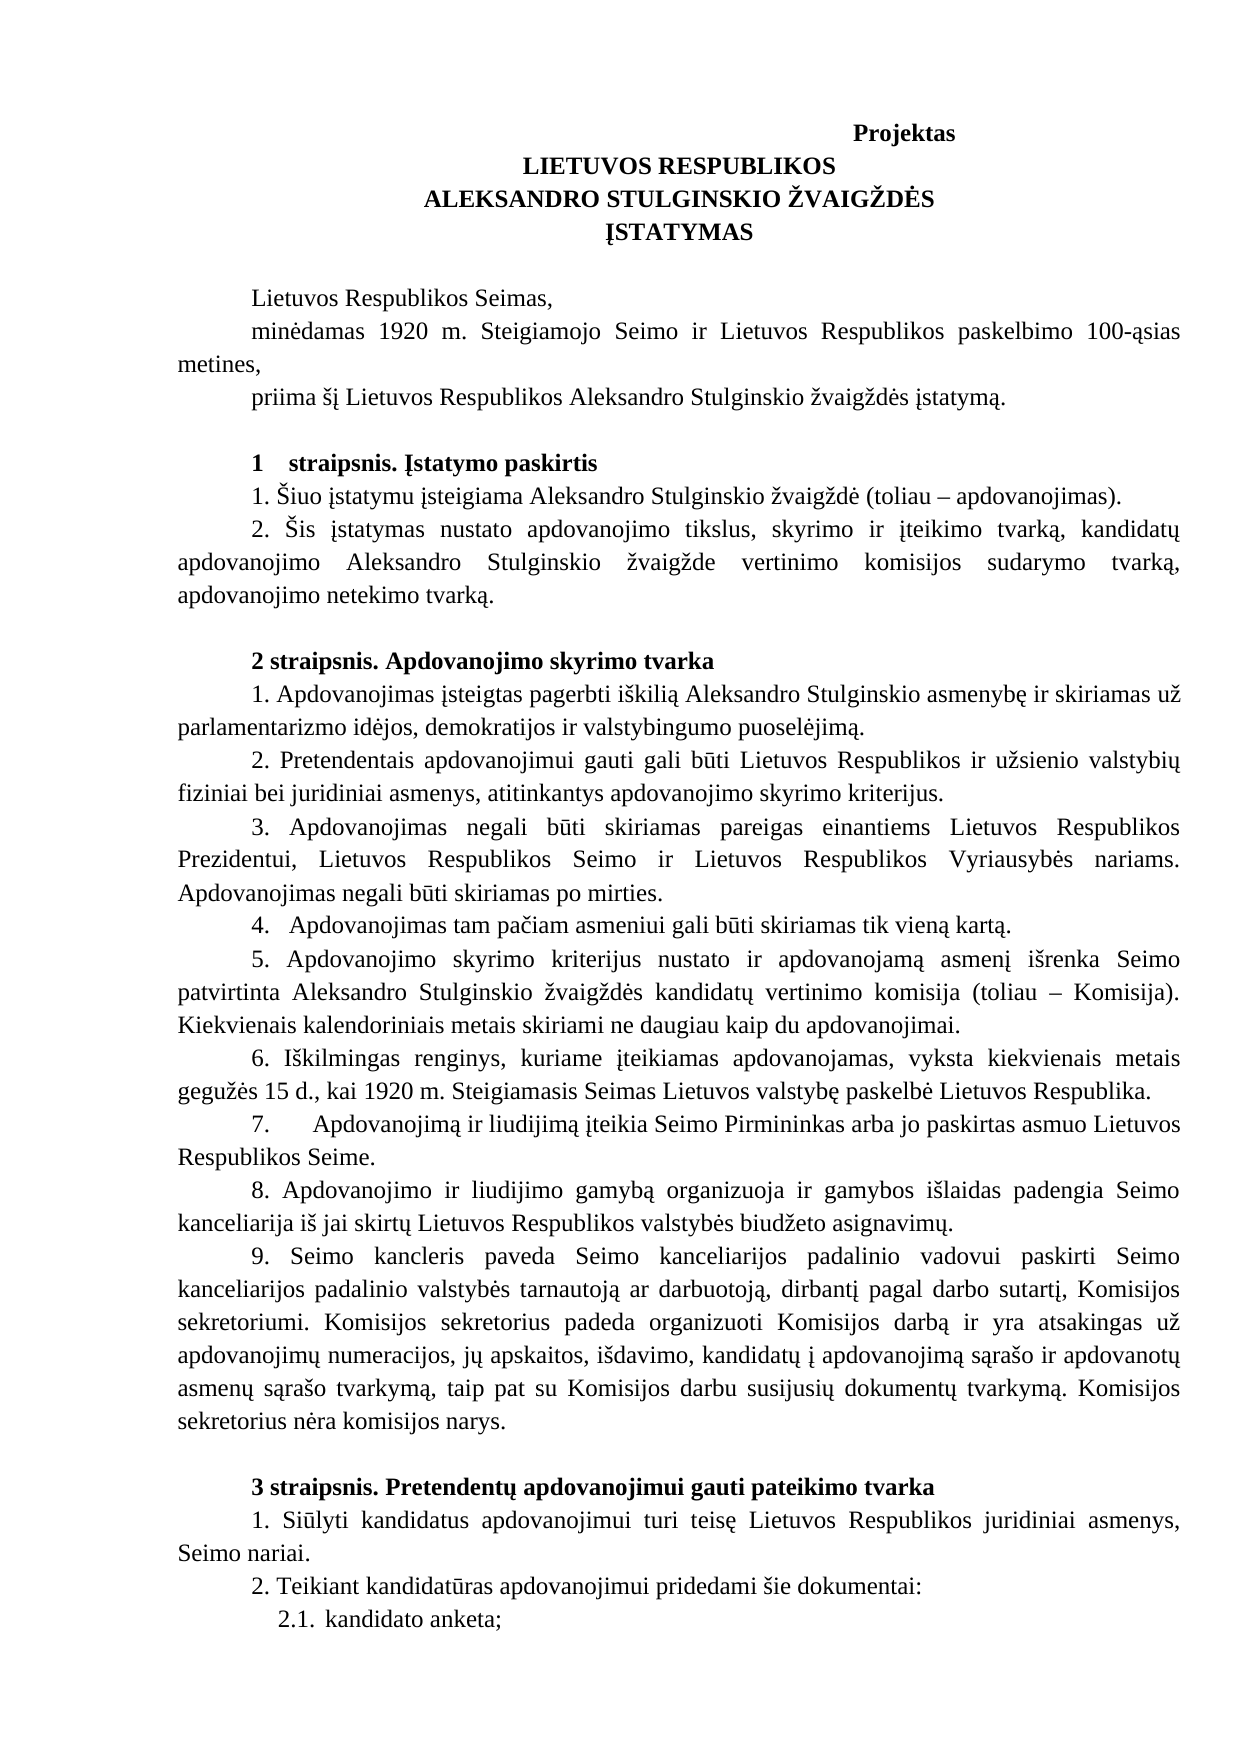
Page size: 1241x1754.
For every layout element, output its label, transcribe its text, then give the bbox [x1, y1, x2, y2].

text ĮSTATYMAS [177, 217, 1181, 246]
text 7. Apdovanojimą ir liudijimą įteikia Seimo Pirmininkas arba jo paskirtas asmuo Lietuvos Respublikos Seime. [177, 1109, 1181, 1171]
text priima šį Lietuvos Respublikos Aleksandro Stulginskio žvaigždės įstatymą. [177, 382, 1181, 411]
text LIETUVOS RESPUBLIKOS [177, 151, 1181, 180]
text 1. Apdovanojimas įsteigtas pagerbti iškilią Aleksandro Stulginskio asmenybę ir skiriamas už parlamentarizmo idėjos, demokratijos ir valstybingumo puoselėjimą. [177, 679, 1181, 741]
text ALEKSANDRO STULGINSKIO ŽVAIGŽDĖS [177, 184, 1181, 213]
text 3 straipsnis. Pretendentų apdovanojimui gauti pateikimo tvarka [177, 1472, 1181, 1501]
text 1. Šiuo įstatymu įsteigiama Aleksandro Stulginskio žvaigždė (toliau – apdovanojimas). [215, 481, 1181, 510]
text 9. Seimo kancleris paveda Seimo kanceliarijos padalinio vadovui paskirti Seimo kanceliarijos padalinio valstybės tarnautoją ar darbuotoją, dirbantį pagal darbo sutartį, Komisijos sekretoriumi. Komisijos sekretorius padeda organizuoti Komisijos darbą ir yra atsakingas už apdovanojimų numeracijos, jų apskaitos, išdavimo, kandidatų į apdovanojimą sąrašo ir apdovanotų asmenų sąrašo tvarkymą, taip pat su Komisijos darbu susijusių dokumentų tvarkymą. Komisijos sekretorius nėra komisijos narys. [177, 1241, 1181, 1435]
text Lietuvos Respublikos Seimas, [177, 283, 1181, 312]
text 5. Apdovanojimo skyrimo kriterijus nustato ir apdovanojamą asmenį išrenka Seimo patvirtinta Aleksandro Stulginskio žvaigždės kandidatų vertinimo komisija (toliau – Komisija). Kiekvienais kalendoriniais metais skiriami ne daugiau kaip du apdovanojimai. [177, 944, 1181, 1038]
text 4. Apdovanojimas tam pačiam asmeniui gali būti skiriamas tik vieną kartą. [251, 911, 1181, 939]
text 2 straipsnis. Apdovanojimo skyrimo tvarka [177, 646, 1181, 675]
text 6. Iškilmingas renginys, kuriame įteikiamas apdovanojamas, vyksta kiekvienais metais gegužės 15 d., kai 1920 m. Steigiamasis Seimas Lietuvos valstybę paskelbė Lietuvos Respublika. [177, 1043, 1181, 1104]
text 8. Apdovanojimo ir liudijimo gamybą organizuoja ir gamybos išlaidas padengia Seimo kanceliarija iš jai skirtų Lietuvos Respublikos valstybės biudžeto asignavimų. [177, 1175, 1181, 1237]
text 2. Teikiant kandidatūras apdovanojimui pridedami šie dokumentai: [177, 1571, 1181, 1600]
text Projektas [177, 118, 1181, 147]
text minėdamas 1920 m. Steigiamojo Seimo ir Lietuvos Respublikos paskelbimo 100-ąsias metines, [177, 316, 1181, 378]
text 2. Pretendentais apdovanojimui gauti gali būti Lietuvos Respublikos ir užsienio valstybių fiziniai bei juridiniai asmenys, atitinkantys apdovanojimo skyrimo kriterijus. [177, 746, 1181, 807]
text 2.1. kandidato anketa; [278, 1604, 1181, 1633]
text 1 straipsnis. Įstatymo paskirtis [251, 448, 1181, 477]
text 3. Apdovanojimas negali būti skiriamas pareigas einantiems Lietuvos Respublikos Prezidentui, Lietuvos Respublikos Seimo ir Lietuvos Respublikos Vyriausybės nariams. Apdovanojimas negali būti skiriamas po mirties. [177, 812, 1181, 906]
text 1. Siūlyti kandidatus apdovanojimui turi teisę Lietuvos Respublikos juridiniai asmenys, Seimo nariai. [177, 1505, 1181, 1567]
text 2. Šis įstatymas nustato apdovanojimo tikslus, skyrimo ir įteikimo tvarką, kandidatų apdovanojimo Aleksandro Stulginskio žvaigžde vertinimo komisijos sudarymo tvarką, apdovanojimo netekimo tvarką. [177, 514, 1181, 609]
